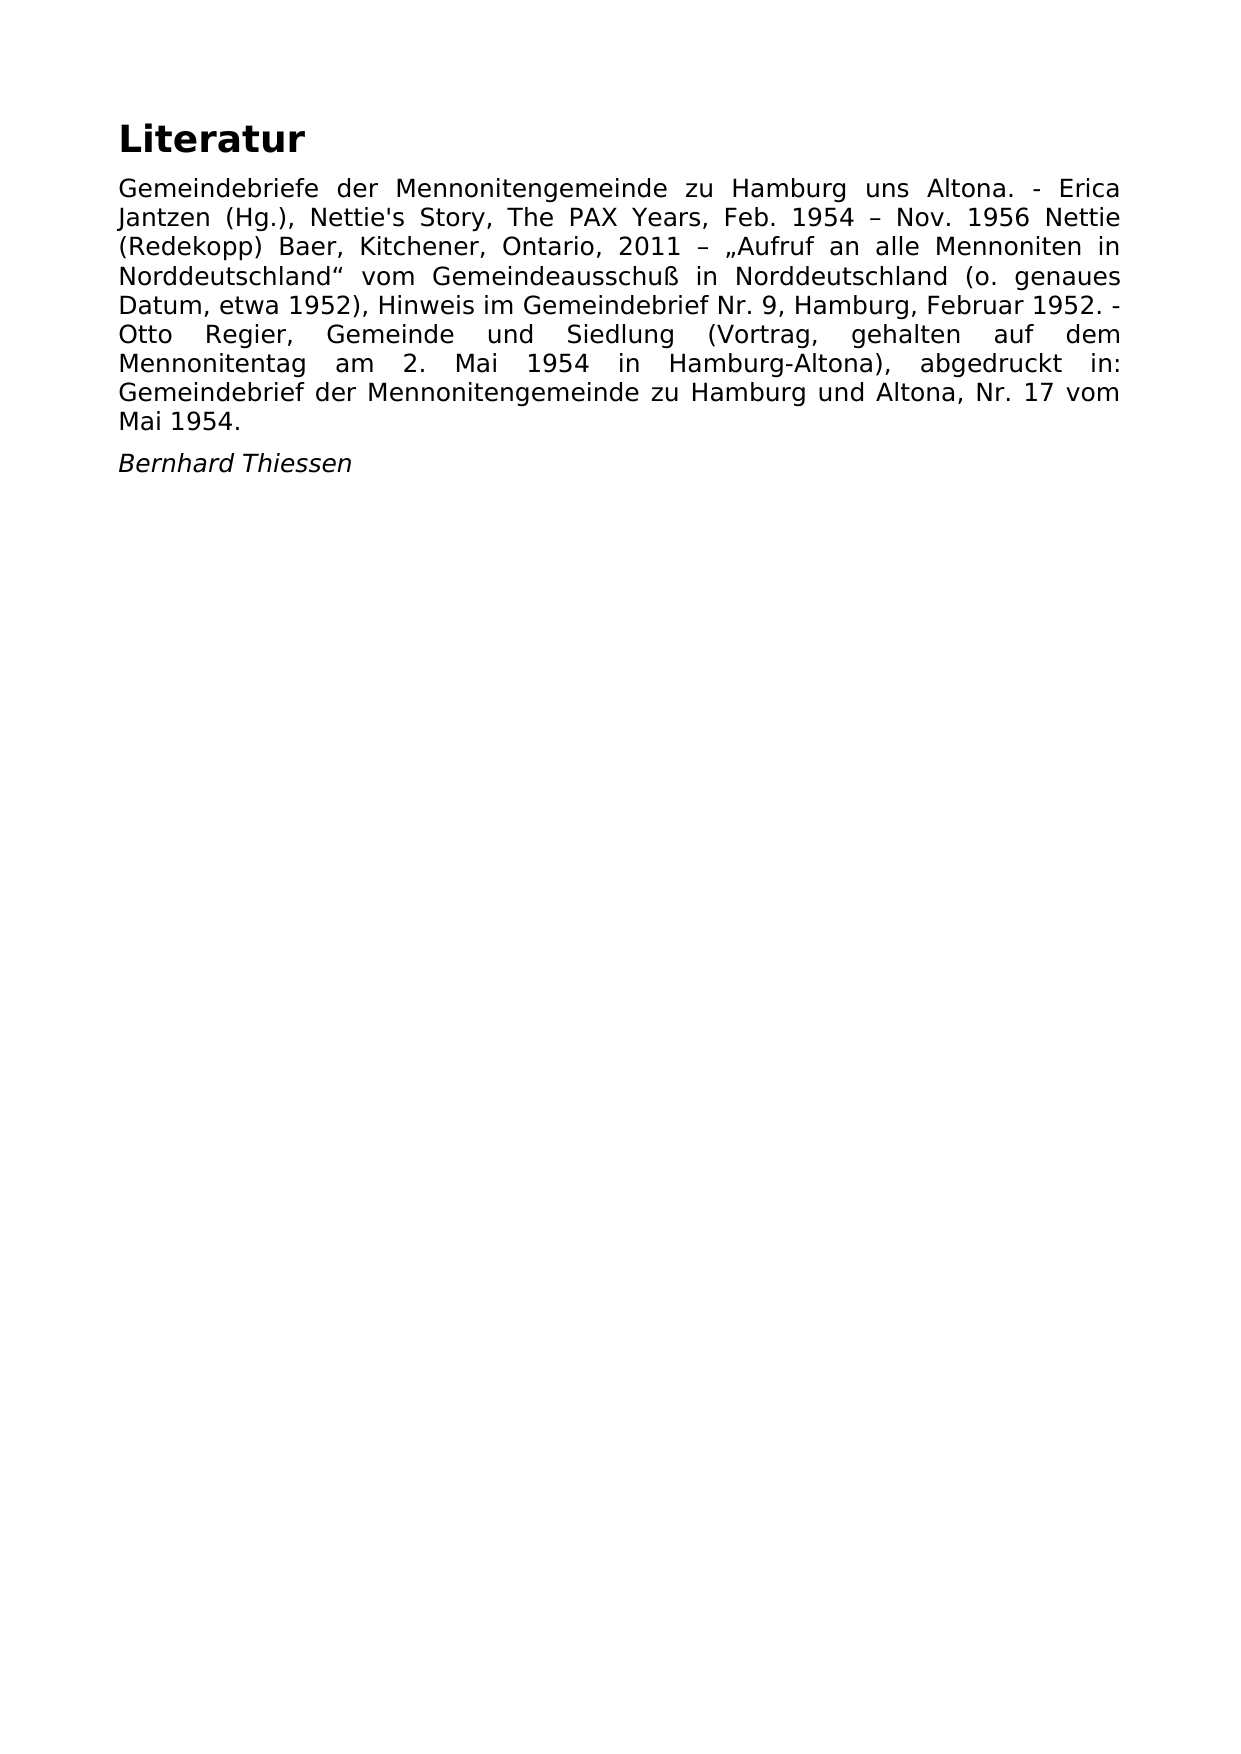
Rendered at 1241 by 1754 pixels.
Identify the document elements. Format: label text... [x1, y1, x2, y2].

subtitle Literatur [118, 118, 1122, 162]
text Gemeindebriefe der Mennonitengemeinde zu Hamburg uns Altona. - Erica Jantzen (Hg.), Nettie's Story, The PAX Years, Feb. 1954 – Nov. 1956 Nettie (Redekopp) Baer, Kitchener, Ontario, 2011 – „Aufruf an alle Mennoniten in Norddeutschland“ vom Gemeindeausschuß in Norddeutschland (o. genaues Datum, etwa 1952), Hinweis im Gemeindebrief Nr. 9, Hamburg, Februar 1952. - Otto Regier, Gemeinde und Siedlung (Vortrag, gehalten auf dem Mennonitentag am 2. Mai 1954 in Hamburg-Altona), abgedruckt in: Gemeindebrief der Mennonitengemeinde zu Hamburg und Altona, Nr. 17 vom Mai 1954. [118, 174, 1122, 437]
text Bernhard Thiessen [118, 449, 1122, 478]
